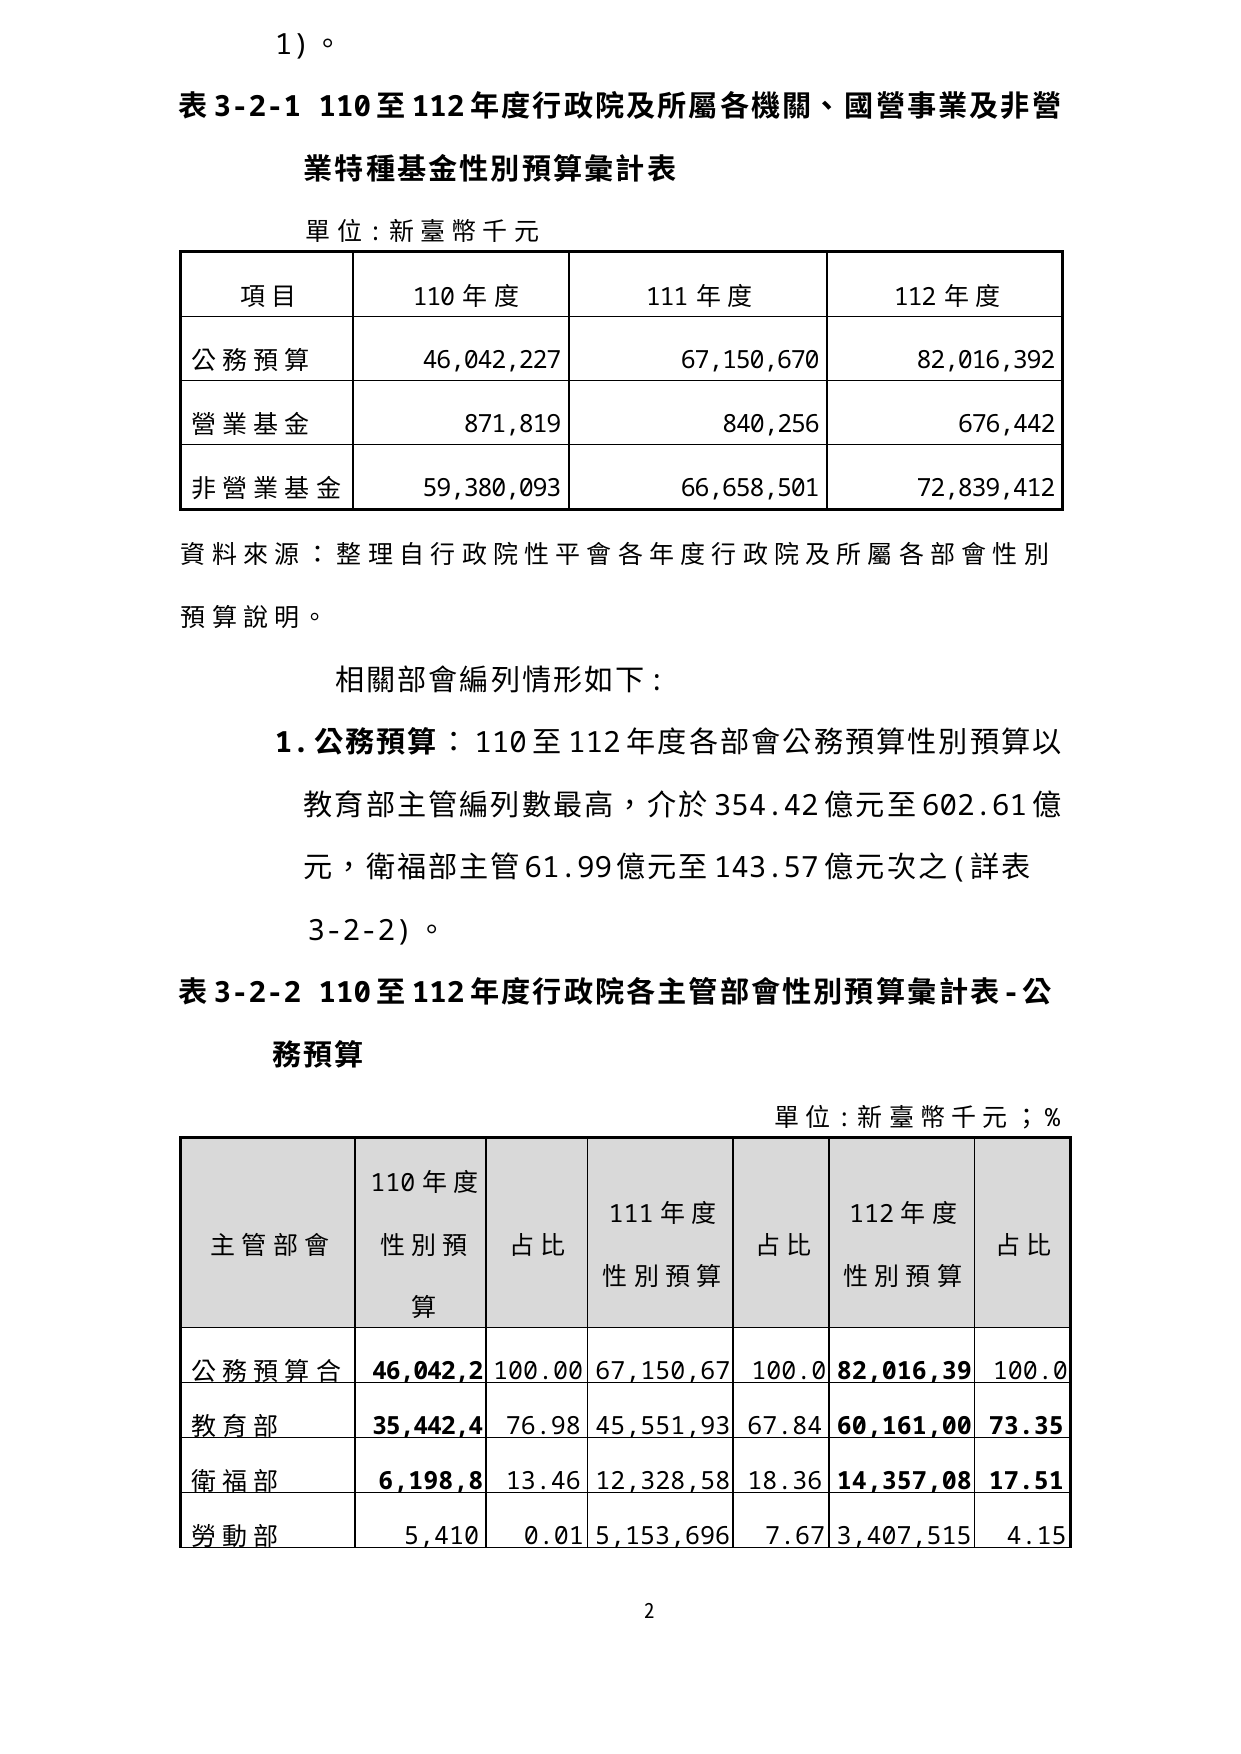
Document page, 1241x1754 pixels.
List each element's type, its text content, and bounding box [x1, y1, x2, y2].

table_header 111年度性別預算 [588, 1139, 732, 1327]
table_header 110年度性別預算 [356, 1139, 485, 1327]
table_header 111年度 [570, 253, 826, 316]
text 單位:新臺幣千元；% [177, 1073, 1063, 1136]
table_cell 82,016,392 [828, 317, 1061, 380]
table_cell 60,161,009 [830, 1383, 974, 1437]
table_cell 12,328,580 [588, 1438, 732, 1492]
table_cell 3,407,515 [830, 1493, 974, 1547]
text 1)。 [266, 0, 1063, 62]
table_cell 46,042,227 [354, 317, 568, 380]
table_cell 35,442,461 [356, 1383, 485, 1437]
table_cell 72,839,412 [828, 445, 1061, 508]
table_cell 14,357,089 [830, 1438, 974, 1492]
table_cell 公務預算 [182, 317, 352, 380]
table_cell 衛福部 [182, 1438, 354, 1492]
table_cell 18.36 [734, 1438, 828, 1492]
table_header 項目 [182, 253, 352, 316]
table_cell 非營業基金 [182, 445, 352, 508]
table_cell 6,198,888 [356, 1438, 485, 1492]
table_cell 73.35 [975, 1383, 1069, 1437]
table_cell 676,442 [828, 381, 1061, 444]
table_cell 76.98 [487, 1383, 587, 1437]
table_header 占比 [734, 1139, 828, 1327]
table_cell 100.00 [734, 1328, 828, 1382]
text 相關部會編列情形如下: [266, 636, 1063, 698]
table_cell 100.00 [975, 1328, 1069, 1382]
table_cell 46,042,227 [356, 1328, 485, 1382]
table_cell 82,016,392 [830, 1328, 974, 1382]
table_cell 67,150,670 [570, 317, 826, 380]
table_cell 66,658,501 [570, 445, 826, 508]
table_cell 5,153,696 [588, 1493, 732, 1547]
table_cell 5,410 [356, 1493, 485, 1547]
table_header 占比 [975, 1139, 1069, 1327]
table_cell 67.84 [734, 1383, 828, 1437]
table_cell 840,256 [570, 381, 826, 444]
table_header 110年度 [354, 253, 568, 316]
text 表3-2-2 110至112年度行政院各主管部會性別預算彙計表-公務預算 [177, 948, 1063, 1073]
table_cell 營業基金 [182, 381, 352, 444]
table_cell 59,380,093 [354, 445, 568, 508]
table_cell 67,150,670 [588, 1328, 732, 1382]
text 資料來源：整理自行政院性平會各年度行政院及所屬各部會性別預算說明。 [177, 511, 1063, 636]
table_header 主管部會 [182, 1139, 354, 1327]
table_cell 教育部 [182, 1383, 354, 1437]
table_cell 公務預算合計 [182, 1328, 354, 1382]
table_cell 13.46 [487, 1438, 587, 1492]
table_cell 100.00 [487, 1328, 587, 1382]
text 表3-2-1 110至112年度行政院及所屬各機關、國營事業及非營業特種基金性別預算彙計表 單位:新臺幣千元 [177, 62, 1063, 250]
table_header 112年度性別預算 [830, 1139, 974, 1327]
table_cell 勞動部 [182, 1493, 354, 1547]
table_cell 0.01 [487, 1493, 587, 1547]
table_cell 871,819 [354, 381, 568, 444]
text 1.公務預算：110至112年度各部會公務預算性別預算以教育部主管編列數最高，介於354.42億元至602.61億元，衛福部主管61.99億元至143.57億元次之(詳表3-2-2)。 [266, 698, 1063, 948]
table_cell 7.67 [734, 1493, 828, 1547]
table_cell 4.15 [975, 1493, 1069, 1547]
table_cell 17.51 [975, 1438, 1069, 1492]
table_cell 45,551,939 [588, 1383, 732, 1437]
table_header 112年度 [828, 253, 1061, 316]
table_header 占比 [487, 1139, 587, 1327]
